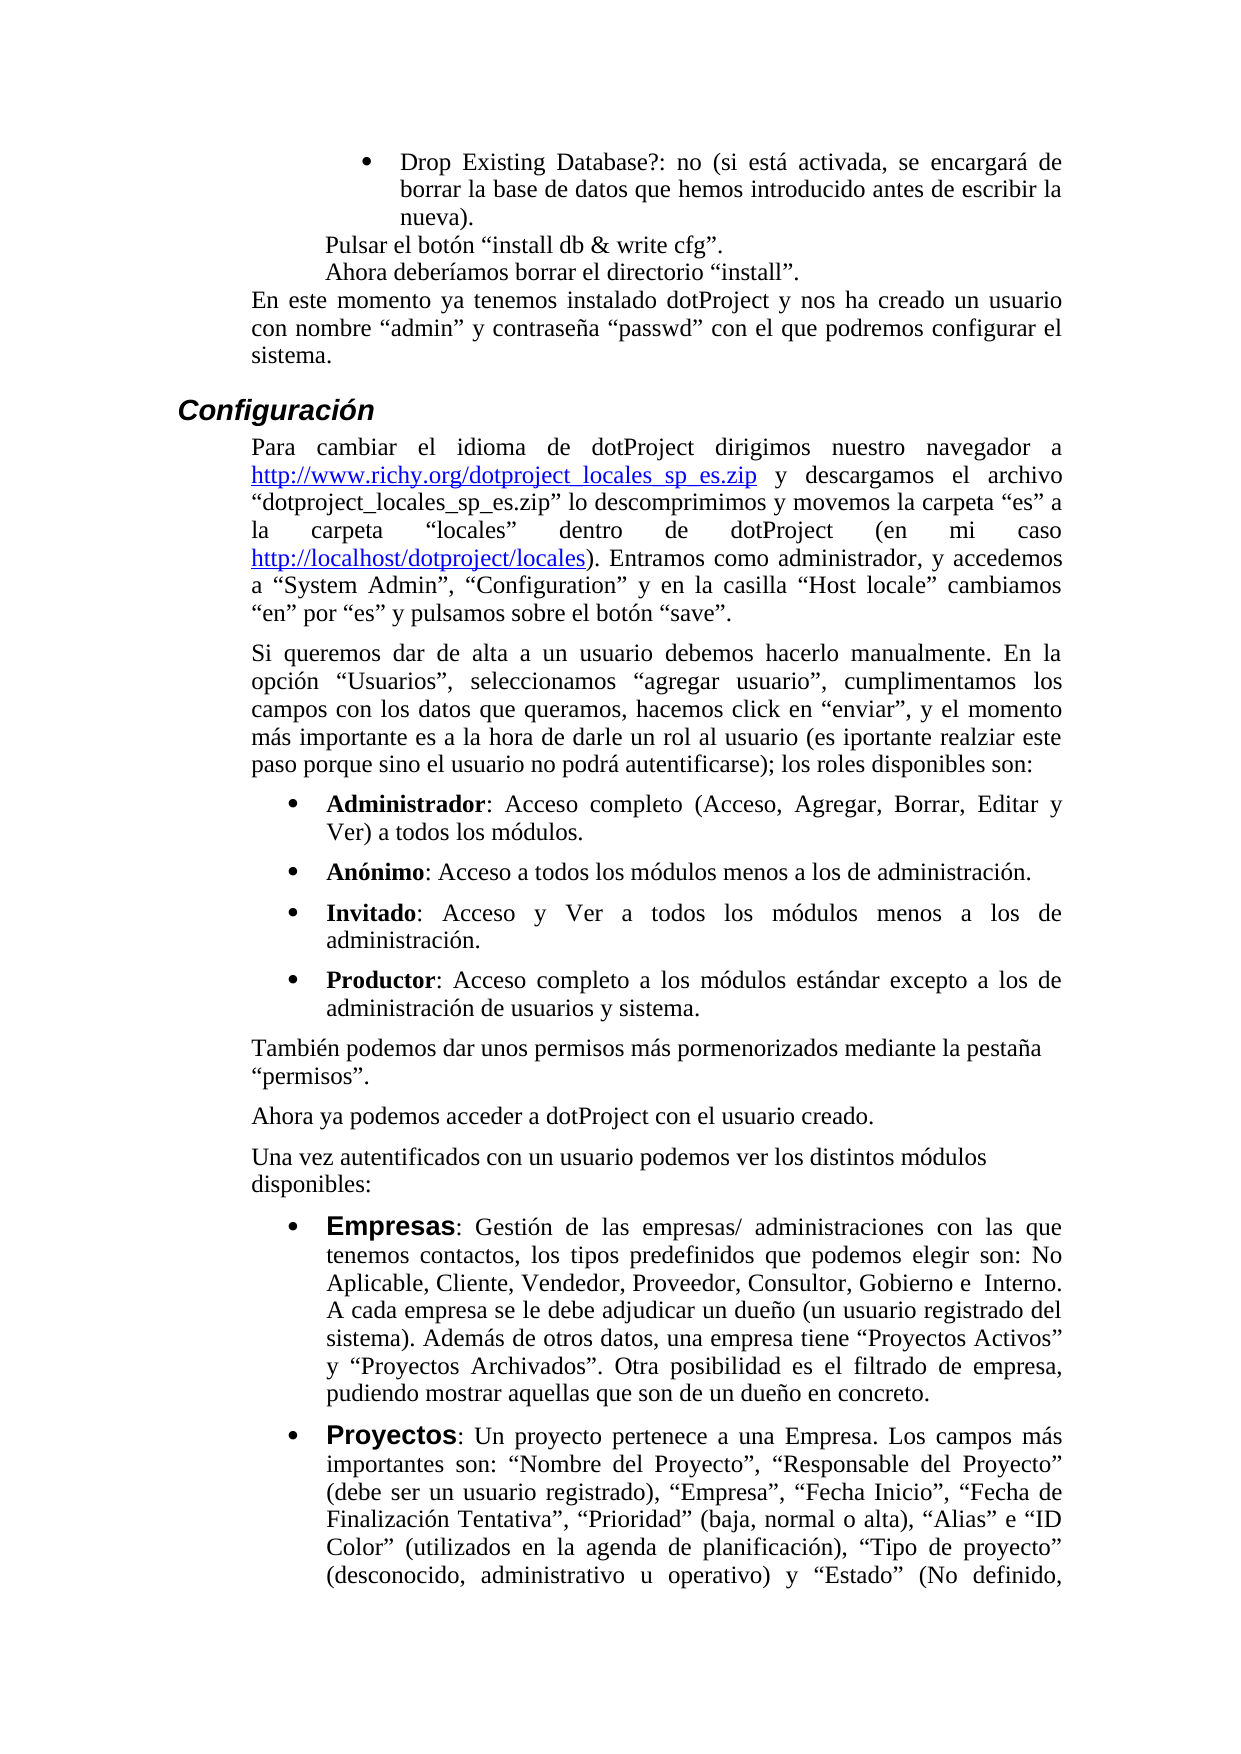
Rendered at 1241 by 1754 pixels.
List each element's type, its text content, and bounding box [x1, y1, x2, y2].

list Administrador: Acceso completo (Acceso, Agregar, Borrar, Editar y Ver) a todos los módulos. [288, 791, 1063, 846]
text Para cambiar el idioma de dotProject dirigimos nuestro navegador a http://www.richy.org/dotproject_locales_sp_es.zip y descargamos el archivo “dotproject_locales_sp_es.zip” lo descomprimimos y movemos la carpeta “es” a la carpeta “locales” dentro de dotProject (en mi caso http://localhost/dotproject/locales). Entramos como administrador, y accedemos a “System Admin”, “Configuration” y en la casilla “Host locale” cambiamos “en” por “es” y pulsamos sobre el botón “save”. [251, 433, 1063, 627]
text Ahora ya podemos acceder a dotProject con el usuario creado. [251, 1102, 1063, 1130]
list Invitado: Acceso y Ver a todos los módulos menos a los de administración. [288, 899, 1063, 954]
subtitle Configuración [177, 394, 1063, 427]
list Drop Existing Database?: no (si está activada, se encargará de borrar la base de datos que hemos introducido antes de escribir la nueva). [362, 148, 1063, 231]
text Si queremos dar de alta a un usuario debemos hacerlo manualmente. En la opción “Usuarios”, seleccionamos “agregar usuario”, cumplimentamos los campos con los datos que queramos, hacemos click en “enviar”, y el momento más importante es a la hora de darle un rol al usuario (es iportante realziar este paso porque sino el usuario no podrá autentificarse); los roles disponibles son: [251, 639, 1063, 778]
text Pulsar el botón “install db & write cfg”. [325, 231, 1063, 258]
list Proyectos: Un proyecto pertenece a una Empresa. Los campos más importantes son: “Nombre del Proyecto”, “Responsable del Proyecto” (debe ser un usuario registrado), “Empresa”, “Fecha Inicio”, “Fecha de Finalización Tentativa”, “Prioridad” (baja, normal o alta), “Alias” e “ID Color” (utilizados en la agenda de planificación), “Tipo de proyecto” (desconocido, administrativo u operativo) y “Estado” (No definido, [288, 1420, 1063, 1588]
text Ahora deberíamos borrar el directorio “install”. [325, 258, 1063, 286]
list Anónimo: Acceso a todos los módulos menos a los de administración. [288, 858, 1063, 886]
text Una vez autentificados con un usuario podemos ver los distintos módulos disponibles: [251, 1143, 1063, 1198]
list Productor: Acceso completo a los módulos estándar excepto a los de administración de usuarios y sistema. [288, 967, 1063, 1022]
text En este momento ya tenemos instalado dotProject y nos ha creado un usuario con nombre “admin” y contraseña “passwd” con el que podremos configurar el sistema. [251, 286, 1063, 369]
list Empresas: Gestión de las empresas/ administraciones con las que tenemos contactos, los tipos predefinidos que podemos elegir son: No Aplicable, Cliente, Vendedor, Proveedor, Consultor, Gobierno e Interno. A cada empresa se le debe adjudicar un dueño (un usuario registrado del sistema). Además de otros datos, una empresa tiene “Proyectos Activos” y “Proyectos Archivados”. Otra posibilidad es el filtrado de empresa, pudiendo mostrar aquellas que son de un dueño en concreto. [288, 1211, 1063, 1407]
text También podemos dar unos permisos más pormenorizados mediante la pestaña “permisos”. [251, 1034, 1063, 1090]
